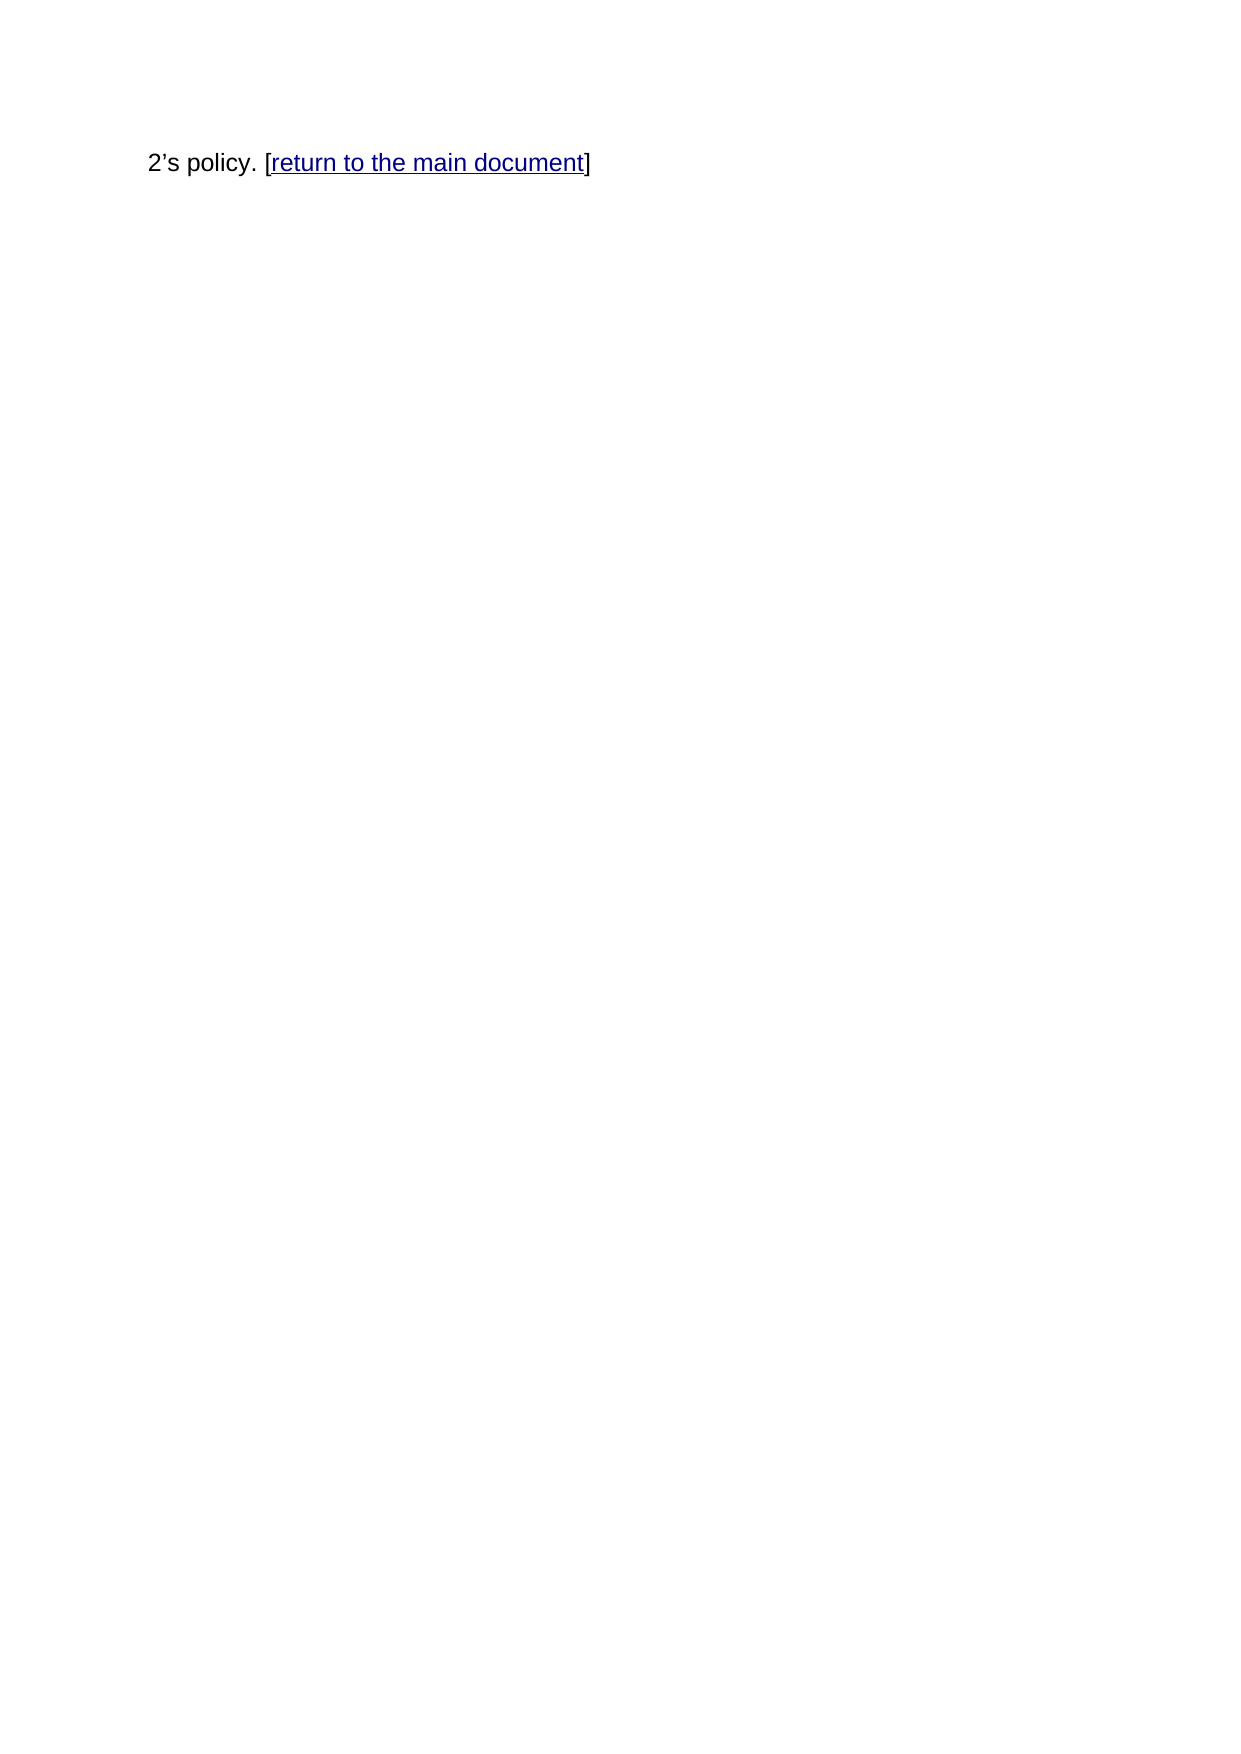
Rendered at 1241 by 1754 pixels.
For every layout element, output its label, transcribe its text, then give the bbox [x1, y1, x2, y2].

text 2’s policy. [return to the main document] [148, 148, 1093, 176]
